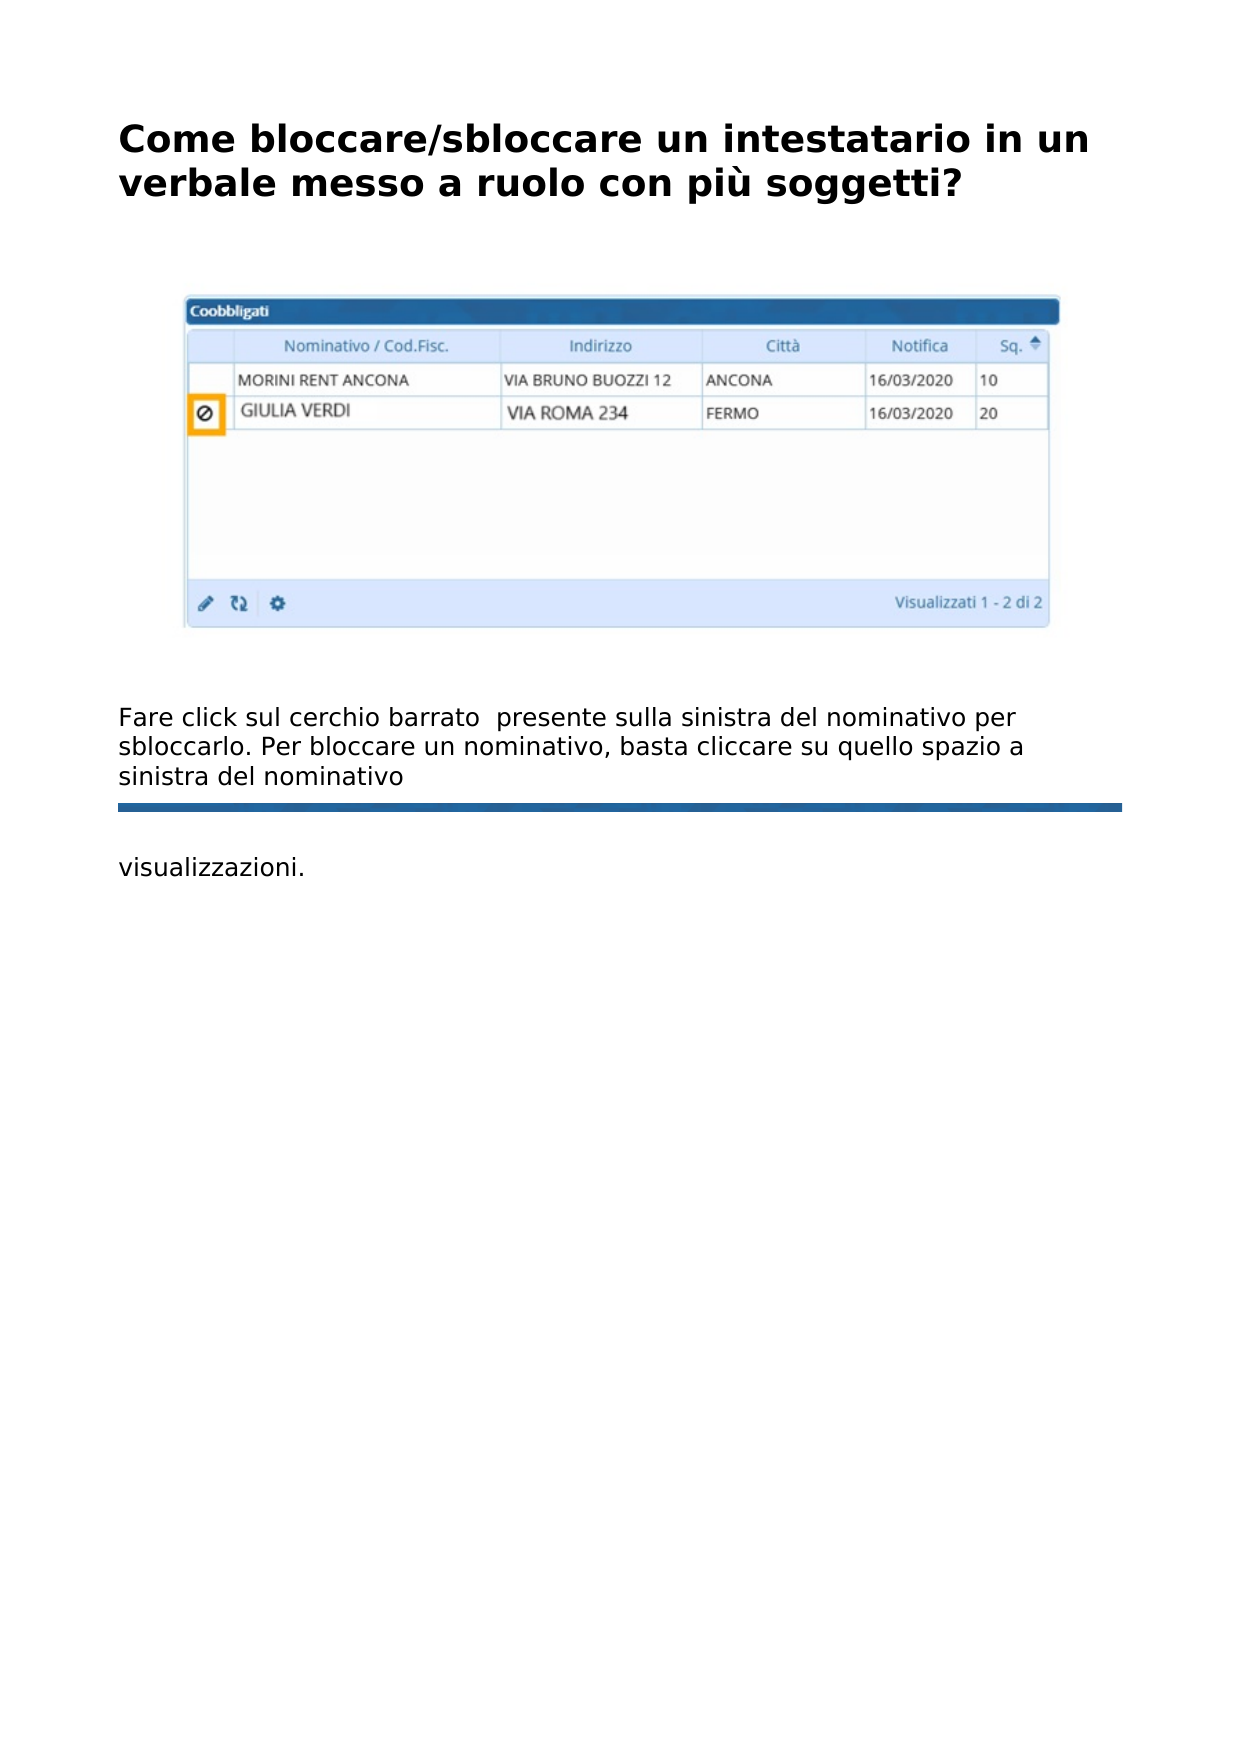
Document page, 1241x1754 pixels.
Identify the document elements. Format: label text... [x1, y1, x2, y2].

text Fare click sul cerchio barrato presente sulla sinistra del nominativo per sbloccarlo. Per bloccare un nominativo, basta cliccare su quello spazio a sinistra del nominativo [118, 704, 1122, 791]
subtitle Come bloccare/sbloccare un intestatario in un verbale messo a ruolo con più soggetti? [118, 118, 1122, 205]
text visualizzazioni. [118, 853, 1122, 882]
picture [118, 803, 1123, 812]
picture [118, 217, 1123, 704]
